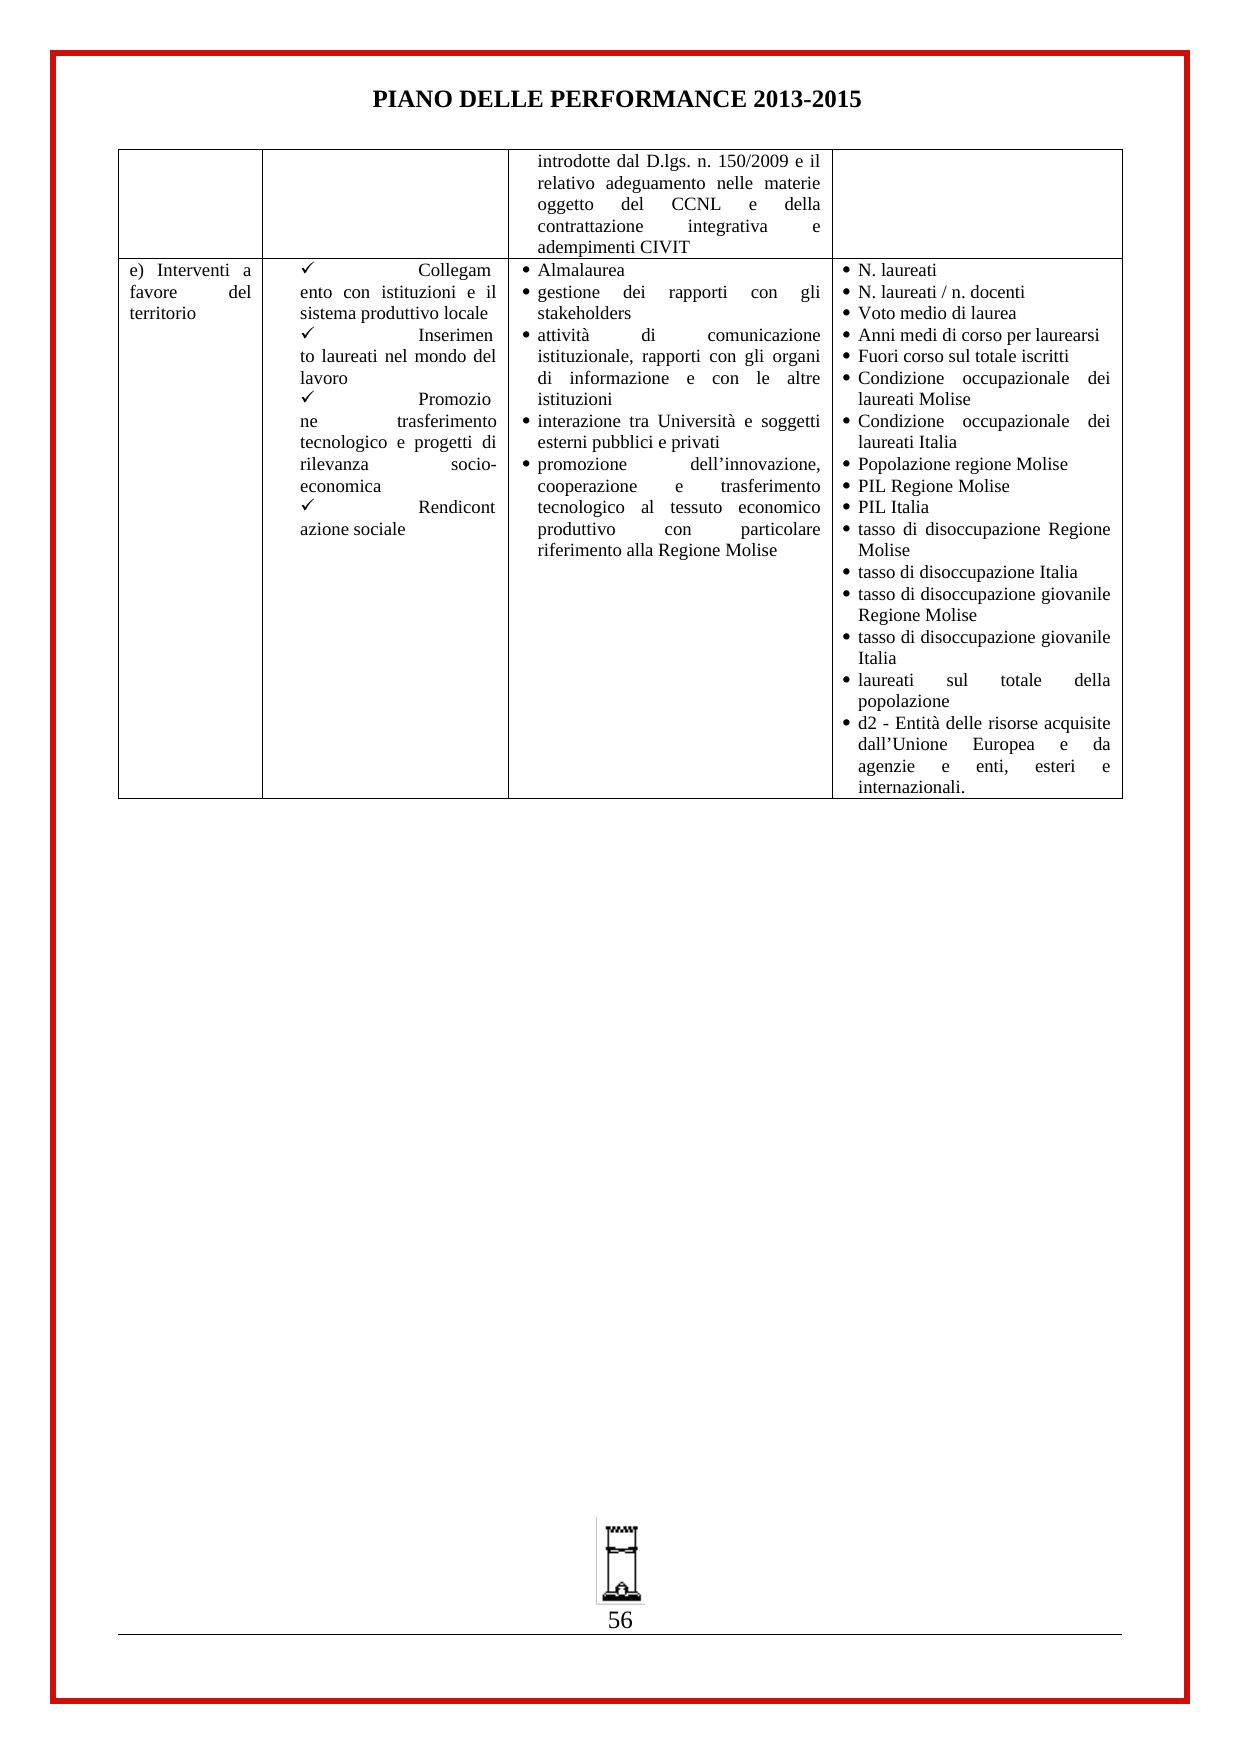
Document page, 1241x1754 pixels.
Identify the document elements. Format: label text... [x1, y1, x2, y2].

table_cell Almalaurea gestione dei rapporti con gli stakeholders attività di comunicazione istituzionale, rapporti con gli organi di informazione e con le altre istituzioni interazione tra Università e soggetti esterni pubblici e privati promozione dell’innovazione, cooperazione e trasferimento tecnologico al tessuto economico produttivo con particolare riferimento alla Regione Molise [509, 259, 832, 798]
table_cell introdotte dal D.lgs. n. 150/2009 e il relativo adeguamento nelle materie oggetto del CCNL e della contrattazione integrativa e adempimenti CIVIT [509, 150, 832, 258]
table_cell N. laureati N. laureati / n. docenti Voto medio di laurea Anni medi di corso per laurearsi Fuori corso sul totale iscritti Condizione occupazionale dei laureati Molise Condizione occupazionale dei laureati Italia Popolazione regione Molise PIL Regione Molise PIL Italia tasso di disoccupazione Regione Molise tasso di disoccupazione Italia tasso di disoccupazione giovanile Regione Molise tasso di disoccupazione giovanile Italia laureati sul totale della popolazione d2 - Entità delle risorse acquisite dall’Unione Europea e da agenzie e enti, esteri e internazionali. [833, 259, 1122, 798]
table_cell [119, 150, 262, 258]
table_cell [833, 150, 1122, 258]
table_cell Collegamento con istituzioni e il sistema produttivo locale Inserimento laureati nel mondo del lavoro Promozione trasferimento tecnologico e progetti di rilevanza socio-economica Rendicontazione sociale [263, 259, 508, 798]
table_cell e) Interventi a favore del territorio [119, 259, 262, 798]
table_cell [263, 150, 508, 258]
